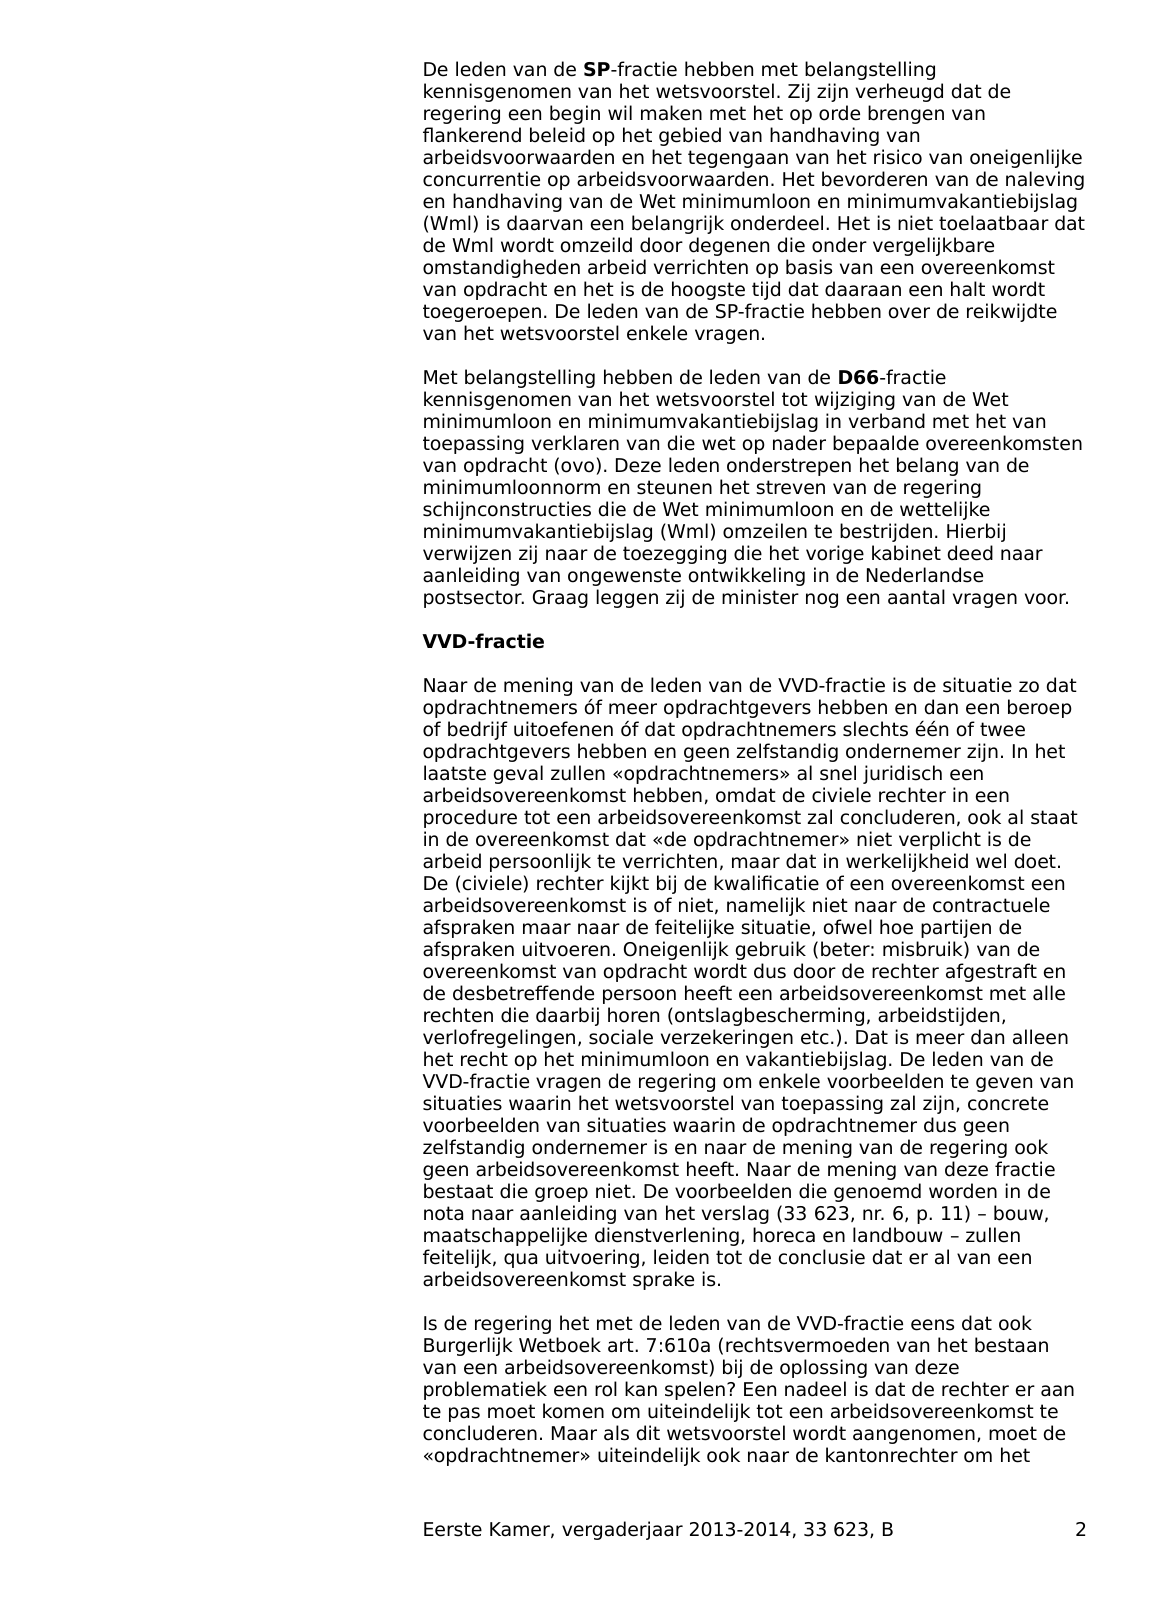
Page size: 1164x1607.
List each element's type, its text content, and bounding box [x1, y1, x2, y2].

text Naar de mening van de leden van de VVD-fractie is de situatie zo dat opdrachtnemers óf meer opdrachtgevers hebben en dan een beroep of bedrijf uitoefenen óf dat opdrachtnemers slechts één of twee opdrachtgevers hebben en geen zelfstandig ondernemer zijn. In het laatste geval zullen «opdrachtnemers» al snel juridisch een arbeidsovereenkomst hebben, omdat de civiele rechter in een procedure tot een arbeidsovereenkomst zal concluderen, ook al staat in de overeenkomst dat «de opdrachtnemer» niet verplicht is de arbeid persoonlijk te verrichten, maar dat in werkelijkheid wel doet. De (civiele) rechter kijkt bij de kwalificatie of een overeenkomst een arbeidsovereenkomst is of niet, namelijk niet naar de contractuele afspraken maar naar de feitelijke situatie, ofwel hoe partijen de afspraken uitvoeren. Oneigenlijk gebruik (beter: misbruik) van de overeenkomst van opdracht wordt dus door de rechter afgestraft en de desbetreffende persoon heeft een arbeidsovereenkomst met alle rechten die daarbij horen (ontslagbescherming, arbeidstijden, verlofregelingen, sociale verzekeringen etc.). Dat is meer dan alleen het recht op het minimumloon en vakantiebijslag. De leden van de VVD-fractie vragen de regering om enkele voorbeelden te geven van situaties waarin het wetsvoorstel van toepassing zal zijn, concrete voorbeelden van situaties waarin de opdrachtnemer dus geen zelfstandig ondernemer is en naar de mening van de regering ook geen arbeidsovereenkomst heeft. Naar de mening van deze fractie bestaat die groep niet. De voorbeelden die genoemd worden in de nota naar aanleiding van het verslag (33 623, nr. 6, p. 11) – bouw, maatschappelijke dienstverlening, horeca en landbouw – zullen feitelijk, qua uitvoering, leiden tot de conclusie dat er al van een arbeidsovereenkomst sprake is. [422, 675, 1087, 1291]
subtitle VVD-fractie [422, 631, 1087, 653]
text Is de regering het met de leden van de VVD-fractie eens dat ook Burgerlijk Wetboek art. 7:610a (rechtsvermoeden van het bestaan van een arbeidsovereenkomst) bij de oplossing van deze problematiek een rol kan spelen? Een nadeel is dat de rechter er aan te pas moet komen om uiteindelijk tot een arbeidsovereenkomst te concluderen. Maar als dit wetsvoorstel wordt aangenomen, moet de «opdrachtnemer» uiteindelijk ook naar de kantonrechter om het [422, 1313, 1087, 1467]
text Met belangstelling hebben de leden van de D66-fractie kennisgenomen van het wetsvoorstel tot wijziging van de Wet minimumloon en minimumvakantiebijslag in verband met het van toepassing verklaren van die wet op nader bepaalde overeenkomsten van opdracht (ovo). Deze leden onderstrepen het belang van de minimumloonnorm en steunen het streven van de regering schijnconstructies die de Wet minimumloon en de wettelijke minimumvakantiebijslag (Wml) omzeilen te bestrijden. Hierbij verwijzen zij naar de toezegging die het vorige kabinet deed naar aanleiding van ongewenste ontwikkeling in de Nederlandse postsector. Graag leggen zij de minister nog een aantal vragen voor. [422, 367, 1087, 609]
text De leden van de SP-fractie hebben met belangstelling kennisgenomen van het wetsvoorstel. Zij zijn verheugd dat de regering een begin wil maken met het op orde brengen van flankerend beleid op het gebied van handhaving van arbeidsvoorwaarden en het tegengaan van het risico van oneigenlijke concurrentie op arbeidsvoorwaarden. Het bevorderen van de naleving en handhaving van de Wet minimumloon en minimumvakantiebijslag (Wml) is daarvan een belangrijk onderdeel. Het is niet toelaatbaar dat de Wml wordt omzeild door degenen die onder vergelijkbare omstandigheden arbeid verrichten op basis van een overeenkomst van opdracht en het is de hoogste tijd dat daaraan een halt wordt toegeroepen. De leden van de SP-fractie hebben over de reikwijdte van het wetsvoorstel enkele vragen. [422, 59, 1087, 345]
